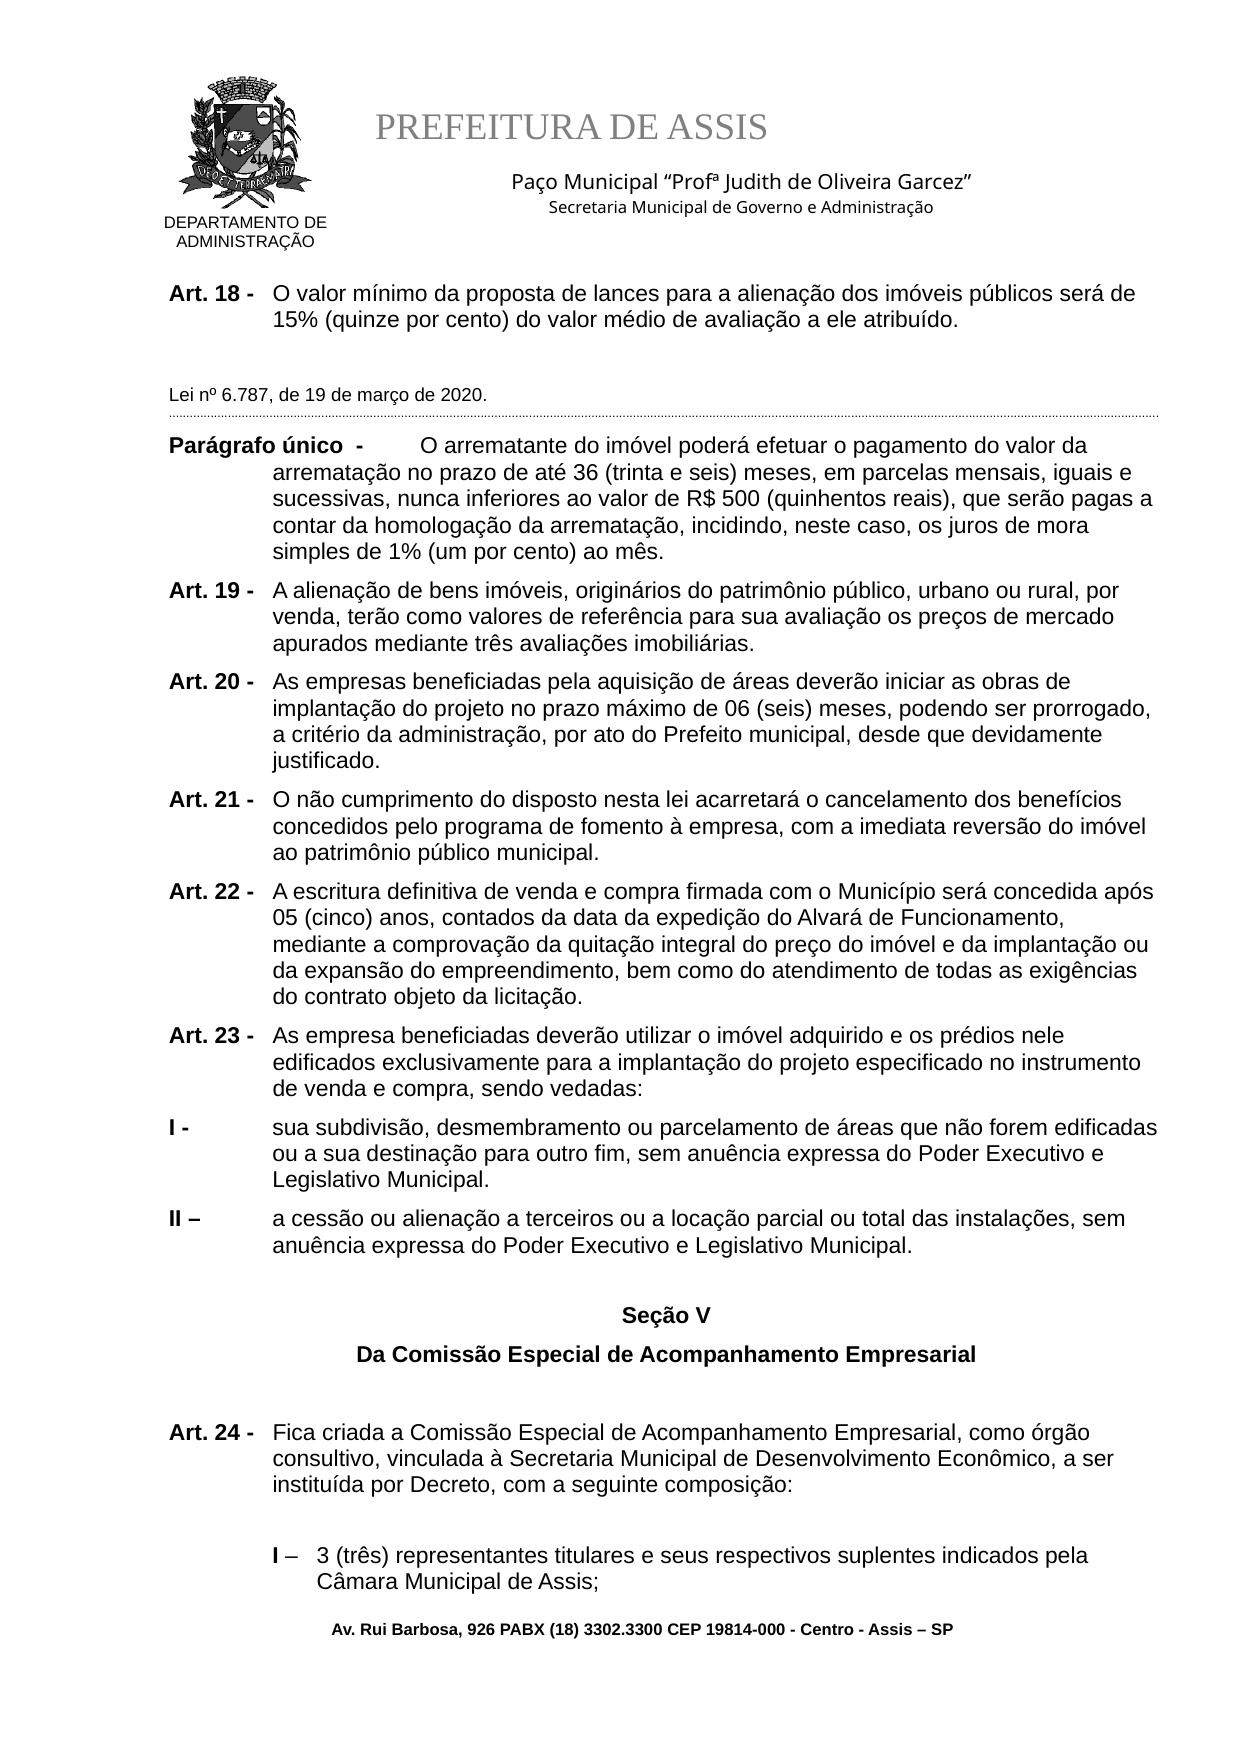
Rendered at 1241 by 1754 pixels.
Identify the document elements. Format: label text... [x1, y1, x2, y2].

text Lei nº 6.787, de 19 de março de 2020. [169, 384, 1164, 406]
text Art. 24 - Fica criada a Comissão Especial de Acompanhamento Empresarial, como órgão consultivo, vinculada à Secretaria Municipal de Desenvolvimento Econômico, a ser instituída por Decreto, com a seguinte composição: [169, 1419, 1164, 1498]
text I – 3 (três) representantes titulares e seus respectivos suplentes indicados pela Câmara Municipal de Assis; [272, 1542, 1164, 1594]
text Art. 22 - A escritura definitiva de venda e compra firmada com o Município será concedida após 05 (cinco) anos, contados da data da expedição do Alvará de Funcionamento, mediante a comprovação da quitação integral do preço do imóvel e da implantação ou da expansão do empreendimento, bem como do atendimento de todas as exigências do contrato objeto da licitação. [169, 878, 1164, 1009]
text Art. 18 - O valor mínimo da proposta de lances para a alienação dos imóveis públicos será de 15% (quinze por cento) do valor médio de avaliação a ele atribuído. [169, 280, 1164, 333]
text Art. 23 - As empresa beneficiadas deverão utilizar o imóvel adquirido e os prédios nele edificados exclusivamente para a implantação do projeto especificado no instrumento de venda e compra, sendo vedadas: [169, 1022, 1164, 1101]
text Art. 21 - O não cumprimento do disposto nesta lei acarretará o cancelamento dos benefícios concedidos pelo programa de fomento à empresa, com a imediata reversão do imóvel ao patrimônio público municipal. [169, 786, 1164, 865]
text Parágrafo único - O arrematante do imóvel poderá efetuar o pagamento do valor da arrematação no prazo de até 36 (trinta e seis) meses, em parcelas mensais, iguais e sucessivas, nunca inferiores ao valor de R$ 500 (quinhentos reais), que serão pagas a contar da homologação da arrematação, incidindo, neste caso, os juros de mora simples de 1% (um por cento) ao mês. [169, 432, 1164, 564]
text Seção V [169, 1302, 1164, 1328]
text I - sua subdivisão, desmembramento ou parcelamento de áreas que não forem edificadas ou a sua destinação para outro fim, sem anuência expressa do Poder Executivo e Legislativo Municipal. [169, 1114, 1164, 1193]
text Art. 20 - As empresas beneficiadas pela aquisição de áreas deverão iniciar as obras de implantação do projeto no prazo máximo de 06 (seis) meses, podendo ser prorrogado, a critério da administração, por ato do Prefeito municipal, desde que devidamente justificado. [169, 668, 1164, 774]
text Art. 19 - A alienação de bens imóveis, originários do patrimônio público, urbano ou rural, por venda, terão como valores de referência para sua avaliação os preços de mercado apurados mediante três avaliações imobiliárias. [169, 577, 1164, 656]
text .............................................................................................................................................................................................................................................................................................. [169, 406, 1164, 420]
text II – a cessão ou alienação a terceiros ou a locação parcial ou total das instalações, sem anuência expressa do Poder Executivo e Legislativo Municipal. [169, 1205, 1164, 1258]
text Da Comissão Especial de Acompanhamento Empresarial [169, 1341, 1164, 1367]
